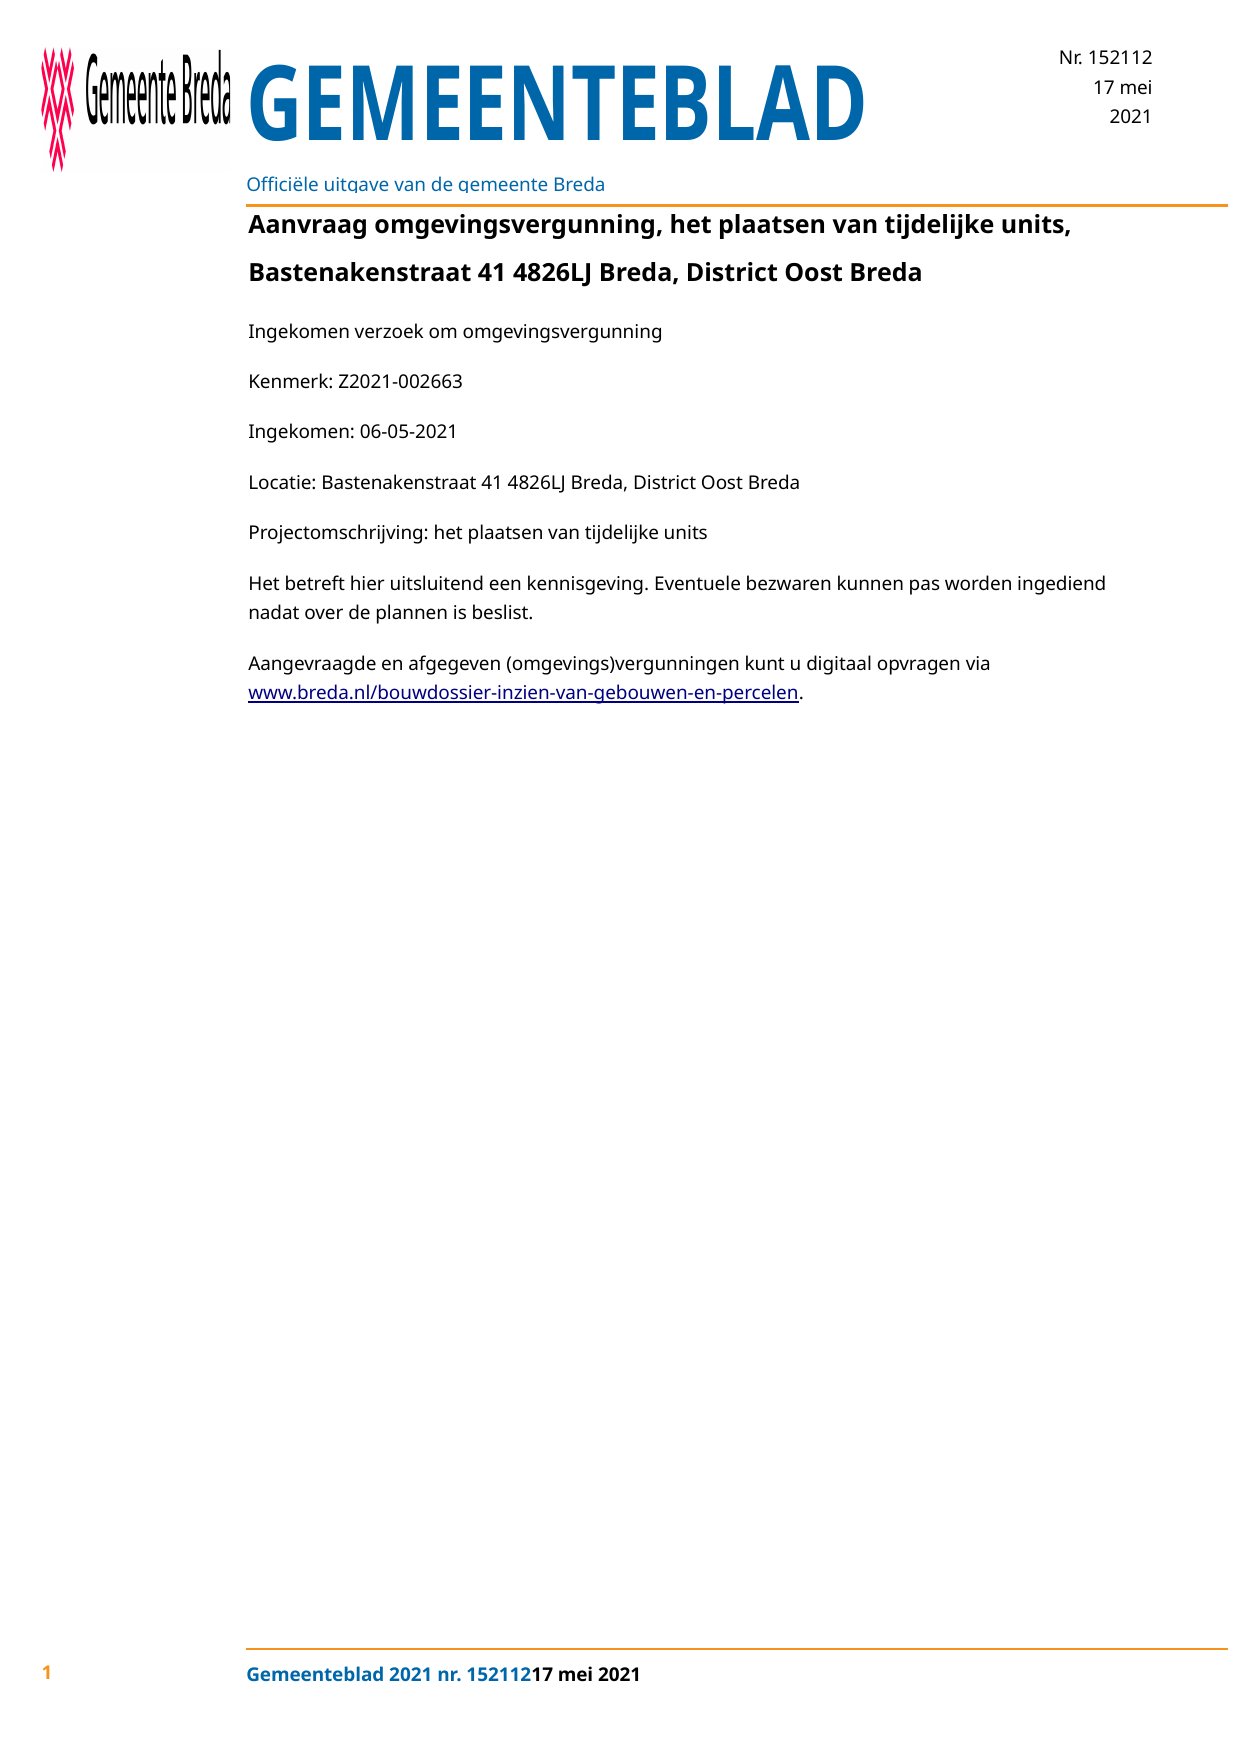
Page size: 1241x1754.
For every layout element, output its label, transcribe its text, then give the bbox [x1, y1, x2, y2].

picture [41, 47, 231, 172]
text Ingekomen verzoek om omgevingsvergunning [248, 318, 1152, 344]
text Ingekomen: 06-05-2021 [248, 419, 1152, 444]
text Het betreft hier uitsluitend een kennisgeving. Eventuele bezwaren kunnen pas worden ingediend nadat over de plannen is beslist. [248, 570, 1152, 625]
text Aanvraag omgevingsvergunning, het plaatsen van tijdelijke units, Bastenakenstraat 41 4826LJ Breda, District Oost Breda [248, 207, 1152, 288]
text Kenmerk: Z2021-002663 [248, 368, 1152, 394]
text Aangevraagde en afgegeven (omgevings)vergunningen kunt u digitaal opvragen via www.breda.nl/bouwdossier-inzien-van-gebouwen-en-percelen. [248, 650, 1152, 705]
text Projectomschrijving: het plaatsen van tijdelijke units [248, 519, 1152, 545]
text Locatie: Bastenakenstraat 41 4826LJ Breda, District Oost Breda [248, 469, 1152, 495]
